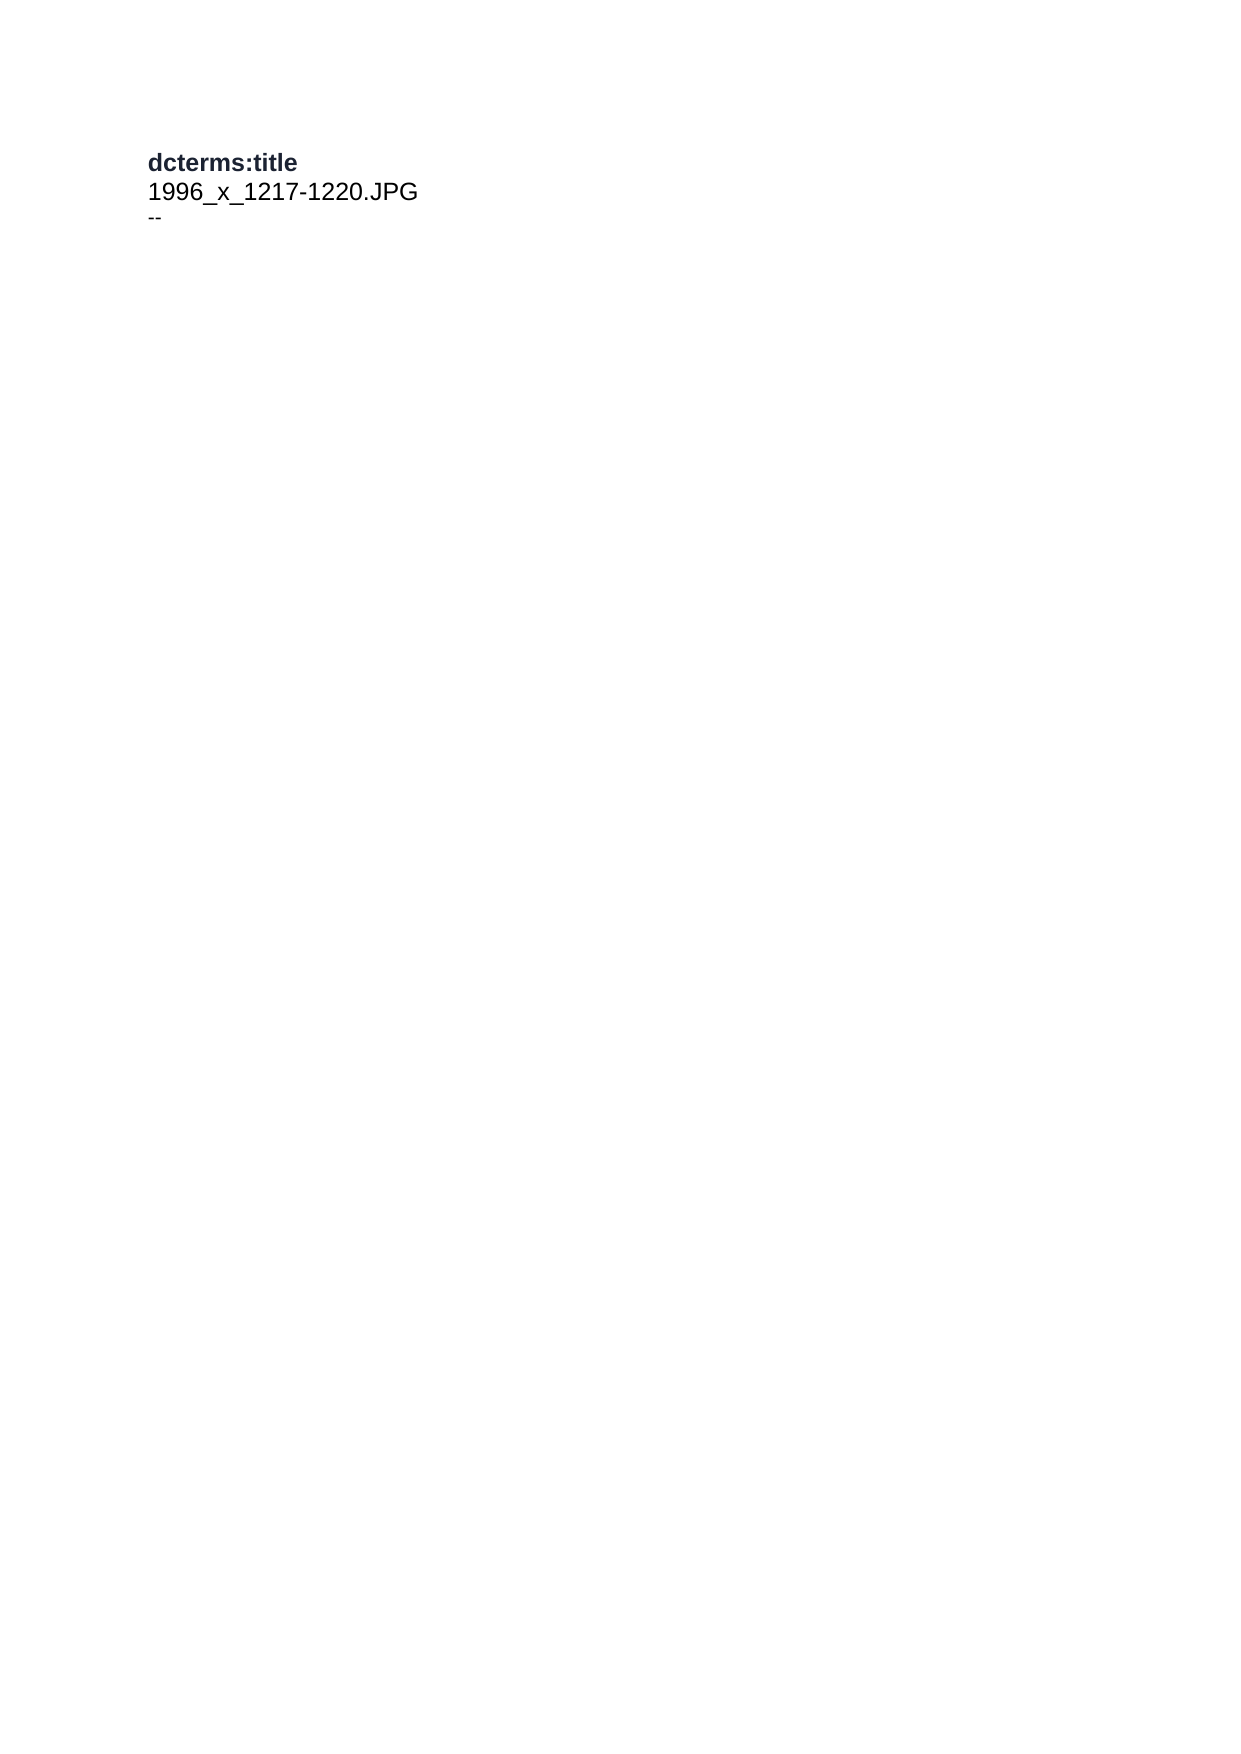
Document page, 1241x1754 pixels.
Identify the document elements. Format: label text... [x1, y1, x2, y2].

text 1996_x_1217-1220.JPG [148, 176, 1092, 205]
text -- [148, 205, 1092, 229]
text dcterms:title [148, 148, 1092, 176]
